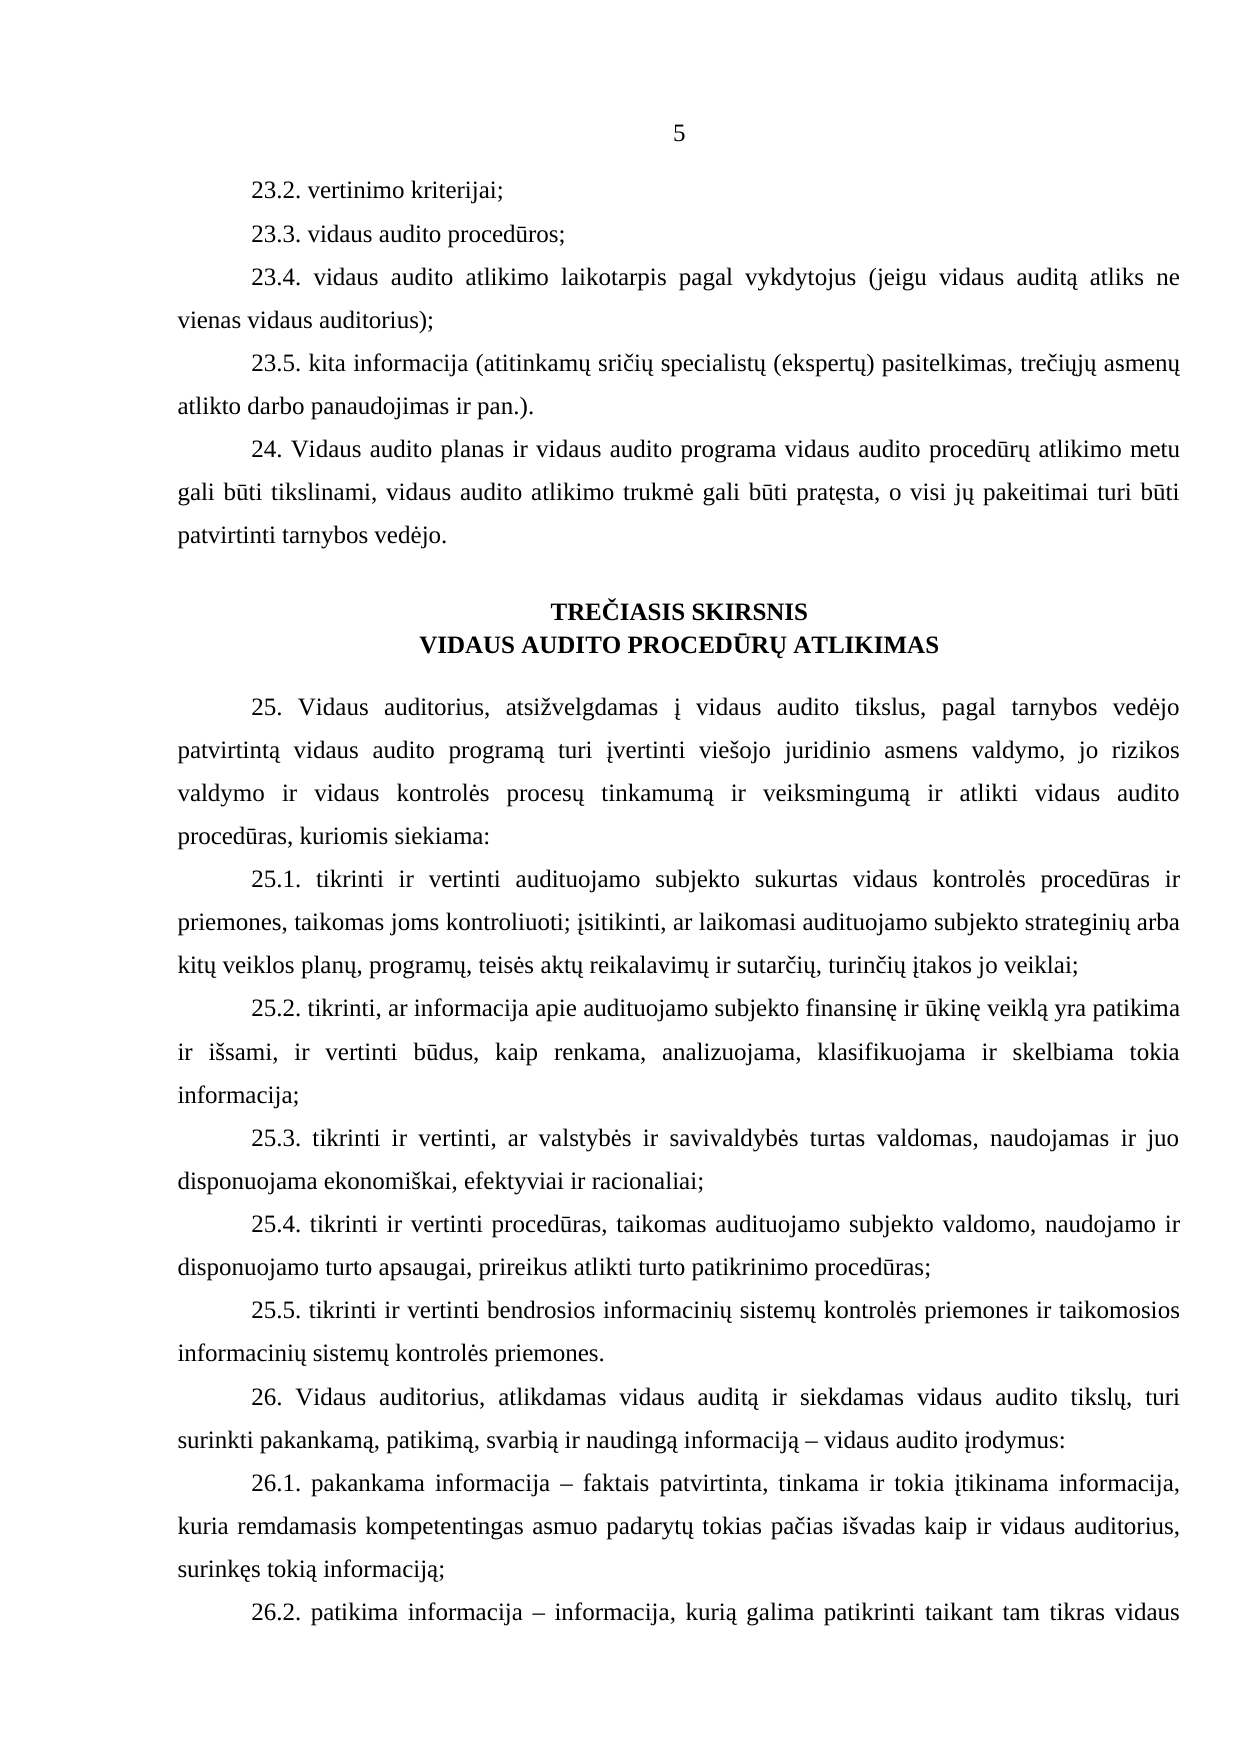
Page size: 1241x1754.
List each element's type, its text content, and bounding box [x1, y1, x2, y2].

text 25.4. tikrinti ir vertinti procedūras, taikomas audituojamo subjekto valdomo, naudojamo ir disponuojamo turto apsaugai, prireikus atlikti turto patikrinimo procedūras; [177, 1209, 1181, 1281]
text 25.2. tikrinti, ar informacija apie audituojamo subjekto finansinę ir ūkinę veiklą yra patikima ir išsami, ir vertinti būdus, kaip renkama, analizuojama, klasifikuojama ir skelbiama tokia informacija; [177, 993, 1181, 1108]
text 25.5. tikrinti ir vertinti bendrosios informacinių sistemų kontrolės priemones ir taikomosios informacinių sistemų kontrolės priemones. [177, 1295, 1181, 1367]
text 26.2. patikima informacija – informacija, kurią galima patikrinti taikant tam tikras vidaus [177, 1597, 1181, 1626]
text TREČIASIS SKIRSNIS [177, 597, 1181, 626]
text 26. Vidaus auditorius, atlikdamas vidaus auditą ir siekdamas vidaus audito tikslų, turi surinkti pakankamą, patikimą, svarbią ir naudingą informaciją – vidaus audito įrodymus: [177, 1382, 1181, 1453]
text 25.1. tikrinti ir vertinti audituojamo subjekto sukurtas vidaus kontrolės procedūras ir priemones, taikomas joms kontroliuoti; įsitikinti, ar laikomasi audituojamo subjekto strateginių arba kitų veiklos planų, programų, teisės aktų reikalavimų ir sutarčių, turinčių įtakos jo veiklai; [177, 864, 1181, 979]
text 25. Vidaus auditorius, atsižvelgdamas į vidaus audito tikslus, pagal tarnybos vedėjo patvirtintą vidaus audito programą turi įvertinti viešojo juridinio asmens valdymo, jo rizikos valdymo ir vidaus kontrolės procesų tinkamumą ir veiksmingumą ir atlikti vidaus audito procedūras, kuriomis siekiama: [177, 692, 1181, 850]
text 23.5. kita informacija (atitinkamų sričių specialistų (ekspertų) pasitelkimas, trečiųjų asmenų atlikto darbo panaudojimas ir pan.). [177, 348, 1181, 420]
text 25.3. tikrinti ir vertinti, ar valstybės ir savivaldybės turtas valdomas, naudojamas ir juo disponuojama ekonomiškai, efektyviai ir racionaliai; [177, 1123, 1181, 1195]
text 23.4. vidaus audito atlikimo laikotarpis pagal vykdytojus (jeigu vidaus auditą atliks ne vienas vidaus auditorius); [177, 262, 1181, 334]
text VIDAUS AUDITO PROCEDŪRŲ ATLIKIMAS [177, 630, 1181, 658]
text 23.3. vidaus audito procedūros; [177, 219, 1181, 247]
text 26.1. pakankama informacija – faktais patvirtinta, tinkama ir tokia įtikinama informacija, kuria remdamasis kompetentingas asmuo padarytų tokias pačias išvadas kaip ir vidaus auditorius, surinkęs tokią informaciją; [177, 1468, 1181, 1583]
text 23.2. vertinimo kriterijai; [177, 176, 1181, 204]
text 24. Vidaus audito planas ir vidaus audito programa vidaus audito procedūrų atlikimo metu gali būti tikslinami, vidaus audito atlikimo trukmė gali būti pratęsta, o visi jų pakeitimai turi būti patvirtinti tarnybos vedėjo. [177, 434, 1181, 549]
